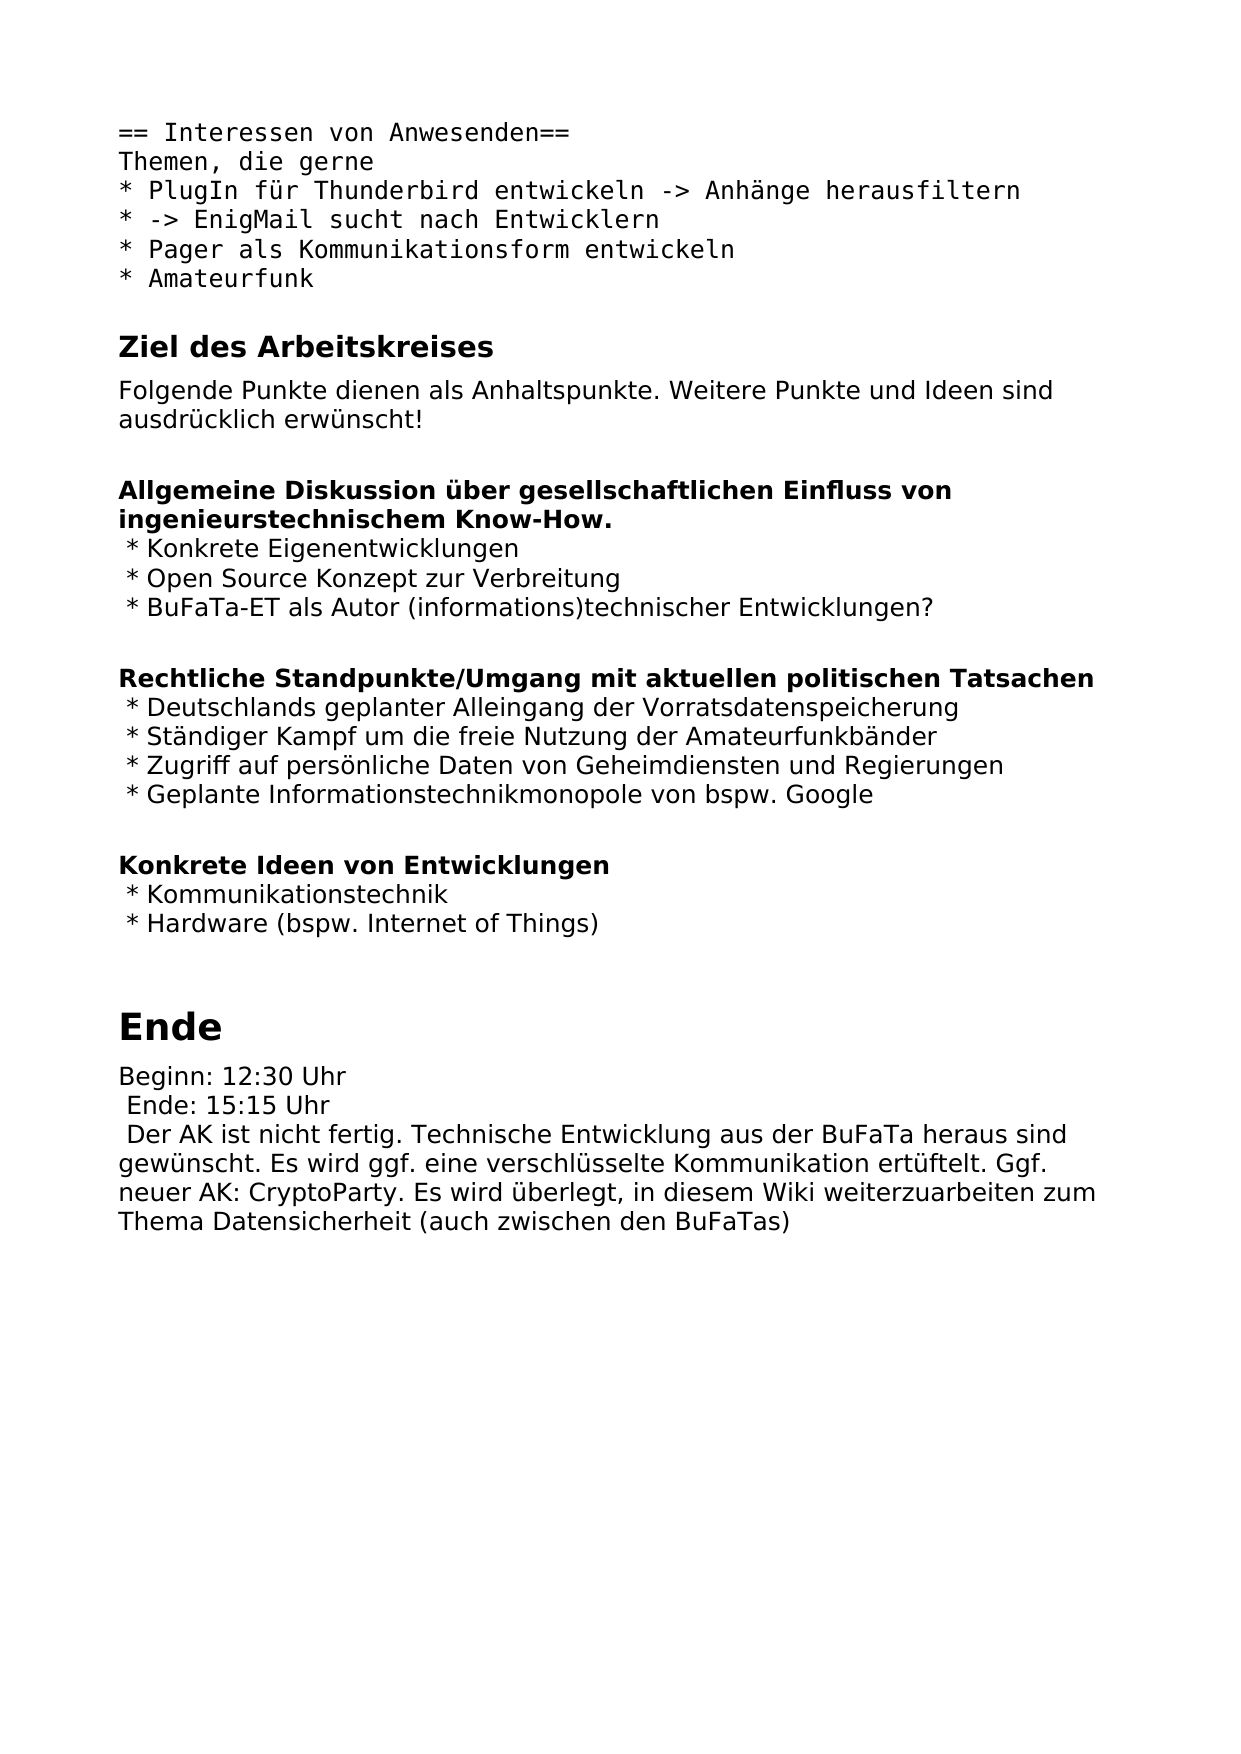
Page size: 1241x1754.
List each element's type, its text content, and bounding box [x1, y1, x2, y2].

subtitle Ende [118, 1006, 1122, 1049]
text == Interessen von Anwesenden== Themen, die gerne * PlugIn für Thunderbird entwickeln -> Anhänge herausfiltern * -> EnigMail sucht nach Entwicklern * Pager als Kommunikationsform entwickeln * Amateurfunk [118, 118, 1122, 293]
text Allgemeine Diskussion über gesellschaftlichen Einfluss von ingenieurstechnischem Know-How. * Konkrete Eigenentwicklungen * Open Source Konzept zur Verbreitung * BuFaTa-ET als Autor (informations)technischer Entwicklungen? [118, 476, 1122, 651]
subtitle Ziel des Arbeitskreises [118, 330, 1122, 364]
text Beginn: 12:30 Uhr Ende: 15:15 Uhr Der AK ist nicht fertig. Technische Entwicklung aus der BuFaTa heraus sind gewünscht. Es wird ggf. eine verschlüsselte Kommunikation ertüftelt. Ggf. neuer AK: CryptoParty. Es wird überlegt, in diesem Wiki weiterzuarbeiten zum Thema Datensicherheit (auch zwischen den BuFaTas) [118, 1062, 1122, 1237]
text Folgende Punkte dienen als Anhaltspunkte. Weitere Punkte und Ideen sind ausdrücklich erwünscht! [118, 376, 1122, 464]
text Konkrete Ideen von Entwicklungen * Kommunikationstechnik * Hardware (bspw. Internet of Things) [118, 851, 1122, 968]
text Rechtliche Standpunkte/Umgang mit aktuellen politischen Tatsachen * Deutschlands geplanter Alleingang der Vorratsdatenspeicherung * Ständiger Kampf um die freie Nutzung der Amateurfunkbänder * Zugriff auf persönliche Daten von Geheimdiensten und Regierungen * Geplante Informationstechnikmonopole von bspw. Google [118, 664, 1122, 839]
